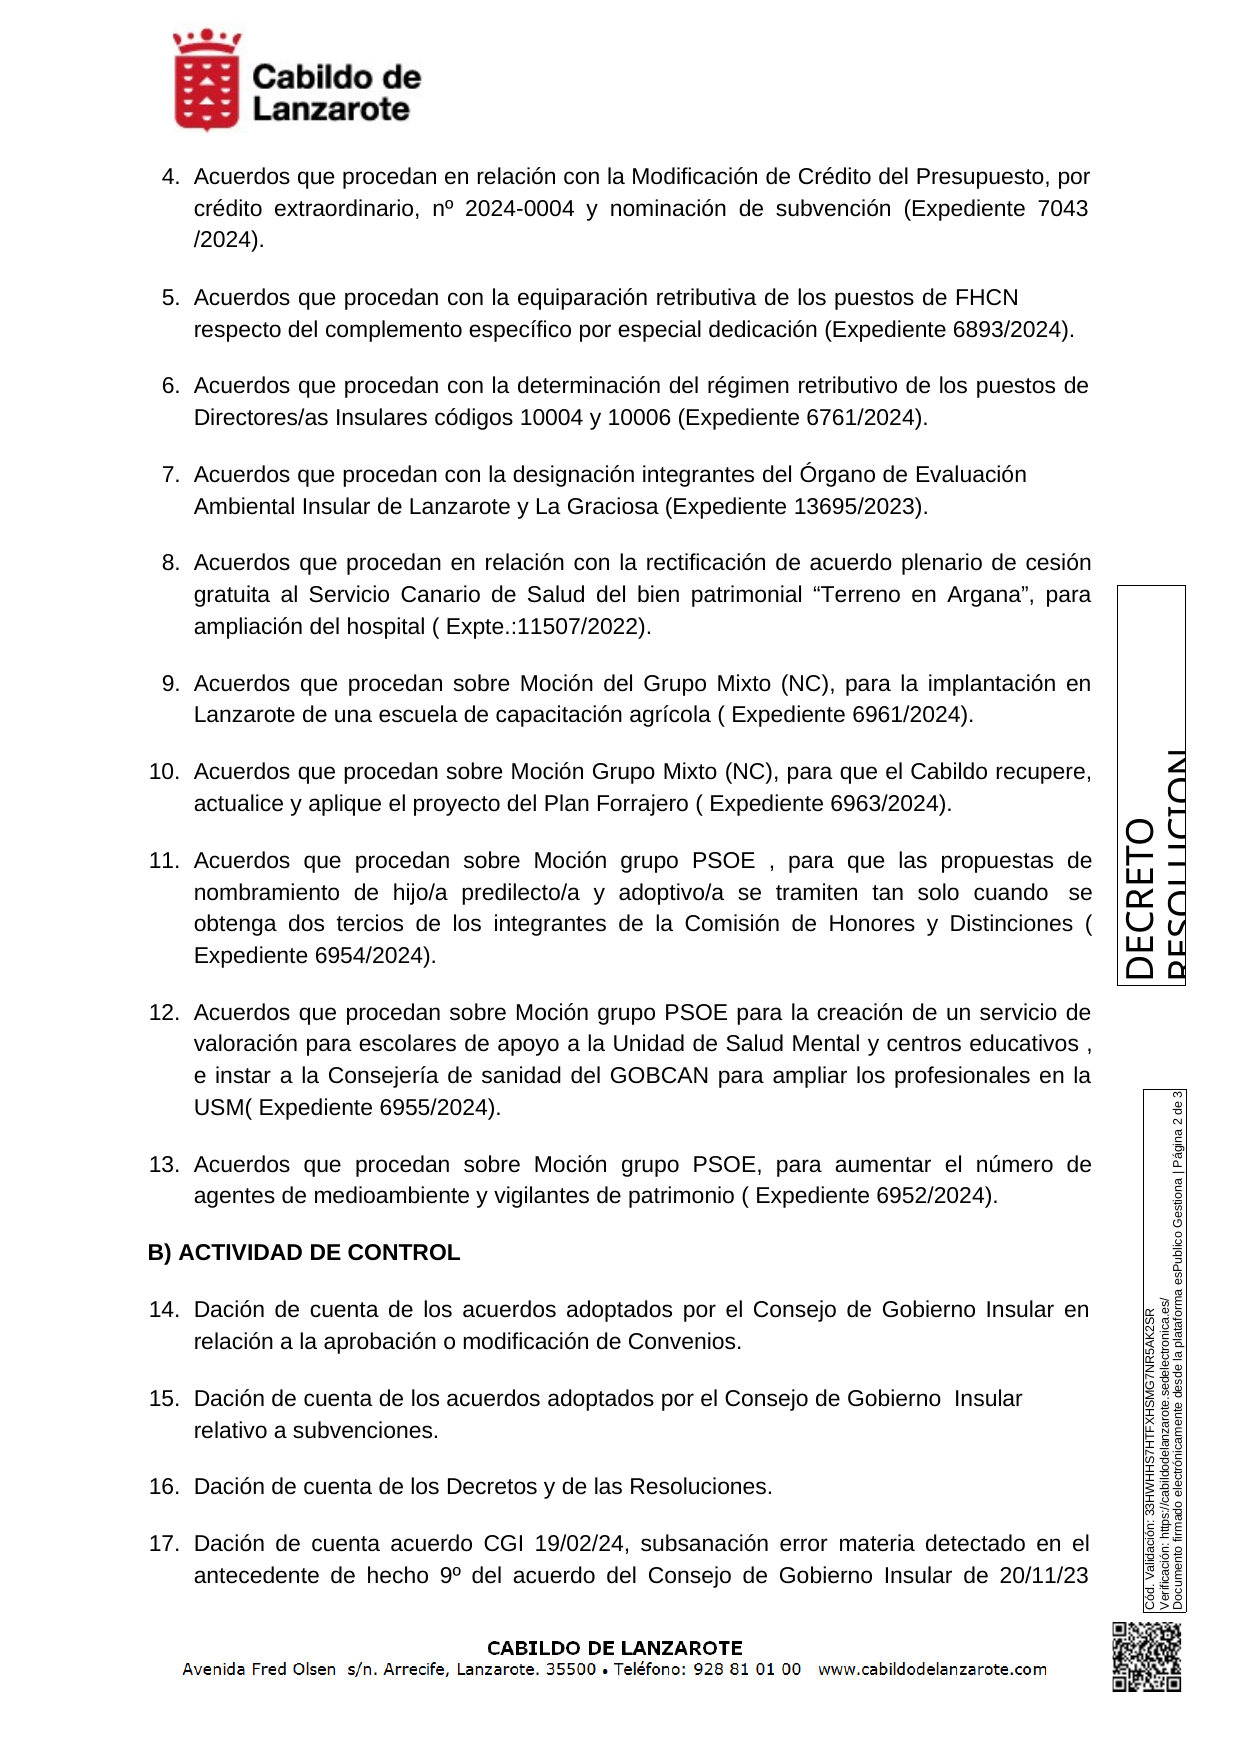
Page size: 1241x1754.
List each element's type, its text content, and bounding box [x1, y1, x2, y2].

list Acuerdos que procedan sobre Moción grupo PSOE para la creación de un servicio de valoración para escolares de apoyo a la Unidad de Salud Mental y centros educativos , e instar a la Consejería de sanidad del GOBCAN para ampliar los profesionales en la USM( Expediente 6955/2024). [149, 998, 1093, 1121]
list Acuerdos que procedan en relación con la Modificación de Crédito del Presupuesto, por crédito extraordinario, nº 2024-0004 y nominación de subvención (Expediente 7043 [162, 163, 1093, 221]
list Dación de cuenta de los acuerdos adoptados por el Consejo de Gobierno Insular relativo a subvenciones. [149, 1385, 1093, 1443]
picture [172, 23, 423, 133]
list Dación de cuenta acuerdo CGI 19/02/24, subsanación error materia detectado en el antecedente de hecho 9º del acuerdo del Consejo de Gobierno Insular de 20/11/23 [149, 1530, 1093, 1588]
list Acuerdos que procedan con la equiparación retributiva de los puestos de FHCN respecto del complemento específico por especial dedicación (Expediente 6893/2024). [162, 284, 1093, 342]
list Acuerdos que procedan sobre Moción grupo PSOE, para aumentar el número de agentes de medioambiente y vigilantes de patrimonio ( Expediente 6952/2024). [149, 1151, 1093, 1209]
list Acuerdos que procedan sobre Moción grupo PSOE , para que las propuestas de nombramiento de hijo/a predilecto/a y adoptivo/a se tramiten tan solo cuando se obtenga dos tercios de los integrantes de la Comisión de Honores y Distinciones ( Expediente 6954/2024). [149, 847, 1093, 968]
picture [182, 1641, 1047, 1677]
list Acuerdos que procedan con la designación integrantes del Órgano de Evaluación Ambiental Insular de Lanzarote y La Graciosa (Expediente 13695/2023). [162, 461, 1093, 519]
text Documento firmado electrónicamente desde la plataforma esPublico Gestiona | Página 2 de 3 [1170, 1092, 1184, 1612]
text DECRETO RESOLUCION [1118, 587, 1183, 985]
picture [1112, 1622, 1182, 1692]
text Verificación: https://cabildodelanzarote.sedelectronica.es/ [1158, 1092, 1170, 1612]
list Dación de cuenta de los Decretos y de las Resoluciones. [149, 1473, 1105, 1499]
list Acuerdos que procedan sobre Moción del Grupo Mixto (NC), para la implantación en Lanzarote de una escuela de capacitación agrícola ( Expediente 6961/2024). [162, 669, 1093, 728]
subtitle ACTIVIDAD DE CONTROL [147, 1239, 1105, 1265]
list Acuerdos que procedan sobre Moción Grupo Mixto (NC), para que el Cabildo recupere, actualice y aplique el proyecto del Plan Forrajero ( Expediente 6963/2024). [149, 758, 1093, 816]
list Acuerdos que procedan con la determinación del régimen retributivo de los puestos de Directores/as Insulares códigos 10004 y 10006 (Expediente 6761/2024). [162, 372, 1093, 430]
list Acuerdos que procedan en relación con la rectificación de acuerdo plenario de cesión gratuita al Servicio Canario de Salud del bien patrimonial “Terreno en Argana”, para ampliación del hospital ( Expte.:11507/2022). [162, 549, 1093, 639]
text /2024). [193, 227, 1105, 253]
text Cód. Validación: 33HWHHS7HTFXHSMG7NR5AK2SR [1144, 1092, 1156, 1612]
list Dación de cuenta de los acuerdos adoptados por el Consejo de Gobierno Insular en relación a la aprobación o modificación de Convenios. [149, 1296, 1093, 1354]
